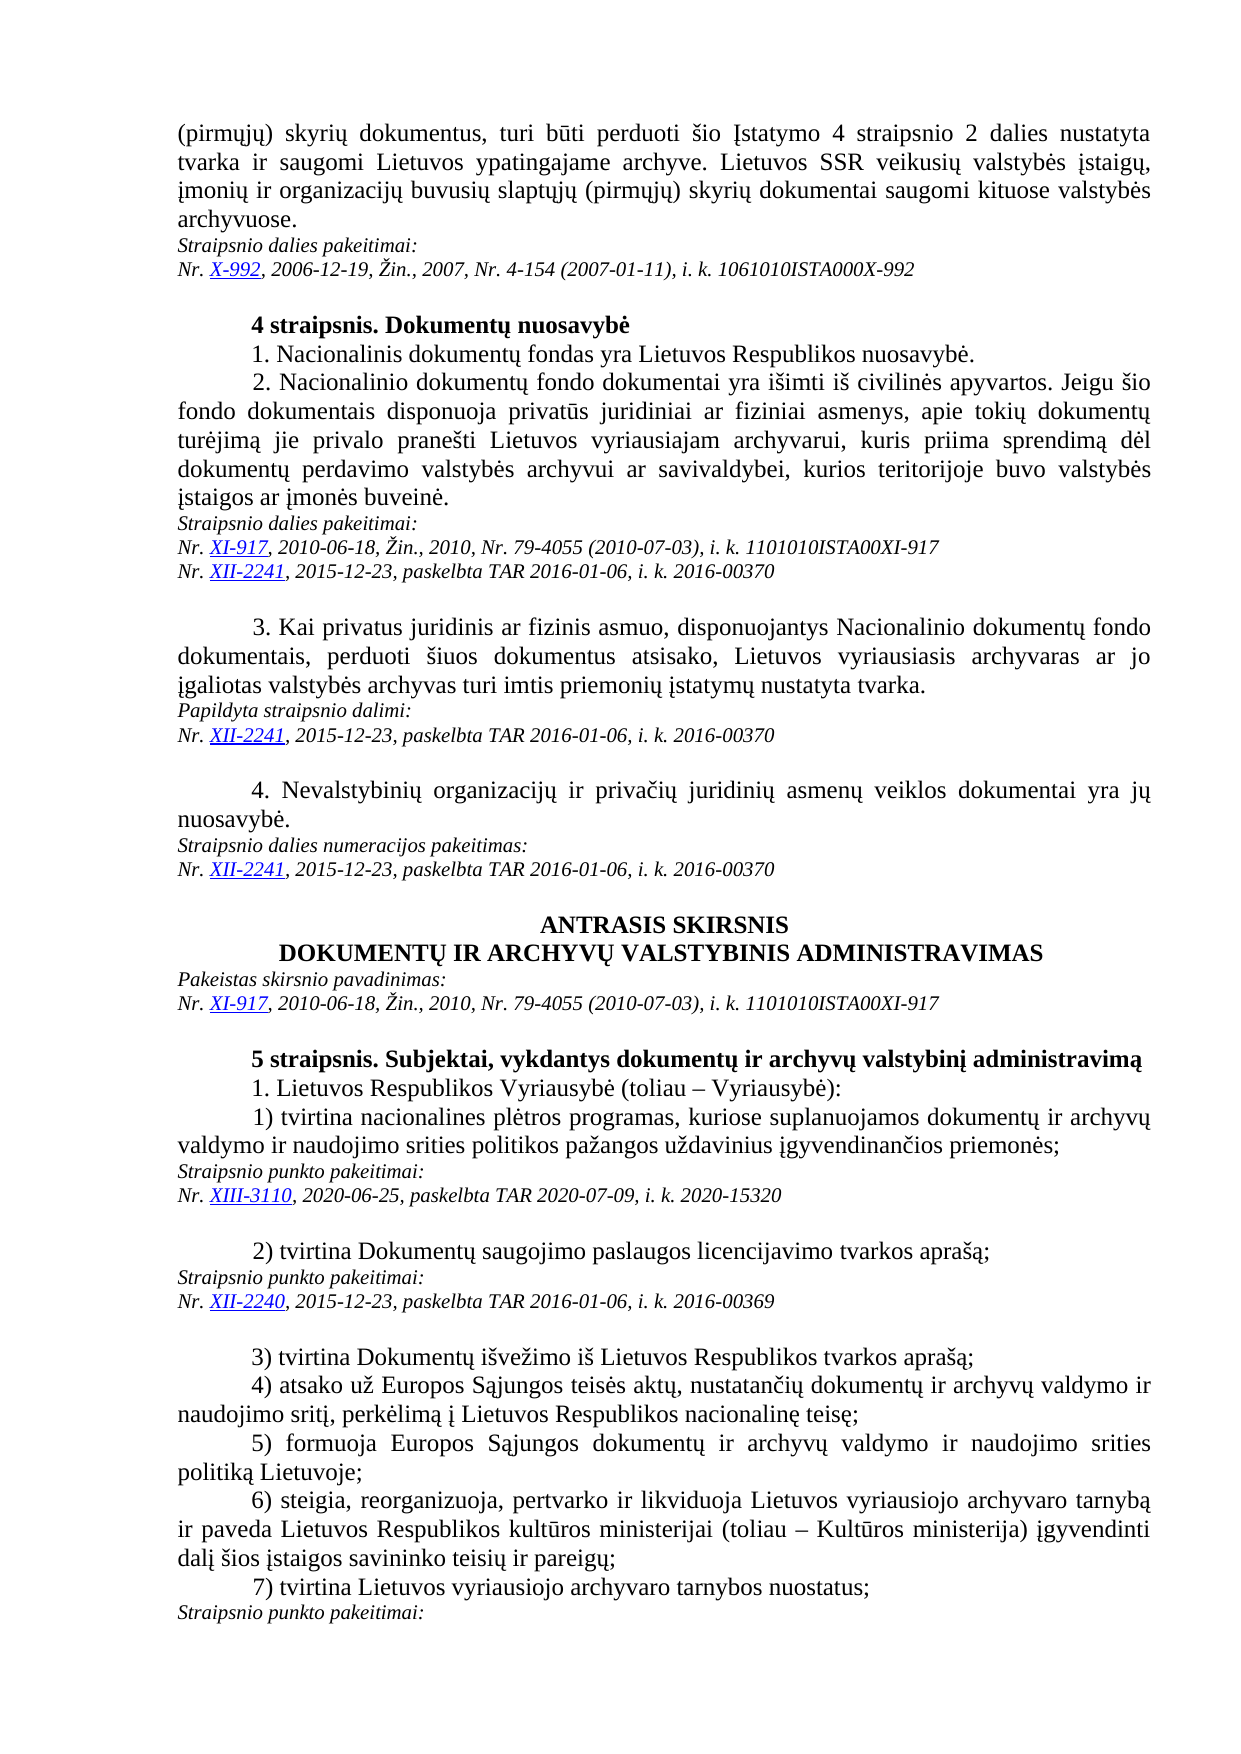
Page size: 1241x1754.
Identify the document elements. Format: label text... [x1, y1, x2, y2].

text Straipsnio punkto pakeitimai: [177, 1265, 1152, 1289]
text 5) formuoja Europos Sąjungos dokumentų ir archyvų valdymo ir naudojimo srities politiką Lietuvoje; [177, 1428, 1152, 1485]
text (pirmųjų) skyrių dokumentus, turi būti perduoti šio Įstatymo 4 straipsnio 2 dalies nustatyta tvarka ir saugomi Lietuvos ypatingajame archyve. Lietuvos SSR veikusių valstybės įstaigų, įmonių ir organizacijų buvusių slaptųjų (pirmųjų) skyrių dokumentai saugomi kituose valstybės archyvuose. [177, 118, 1152, 233]
text 4 straipsnis. Dokumentų nuosavybė [177, 310, 1152, 339]
text 2. Nacionalinio dokumentų fondo dokumentai yra išimti iš civilinės apyvartos. Jeigu šio fondo dokumentais disponuoja privatūs juridiniai ar fiziniai asmenys, apie tokių dokumentų turėjimą jie privalo pranešti Lietuvos vyriausiajam archyvarui, kuris priima sprendimą dėl dokumentų perdavimo valstybės archyvui ar savivaldybei, kurios teritorijoje buvo valstybės įstaigos ar įmonės buveinė. [177, 367, 1152, 511]
text Nr. XIII-3110, 2020-06-25, paskelbta TAR 2020-07-09, i. k. 2020-15320 [177, 1183, 1152, 1207]
text DOKUMENTŲ IR ARCHYVŲ VALSTYBINIS ADMINISTRAVIMAS [177, 938, 1152, 967]
text 5 straipsnis. Subjektai, vykdantys dokumentų ir archyvų valstybinį administravimą [251, 1044, 1152, 1073]
text 1) tvirtina nacionalines plėtros programas, kuriose suplanuojamos dokumentų ir archyvų valdymo ir naudojimo srities politikos pažangos uždavinius įgyvendinančios priemonės; [177, 1102, 1152, 1159]
text 4) atsako už Europos Sąjungos teisės aktų, nustatančių dokumentų ir archyvų valdymo ir naudojimo sritį, perkėlimą į Lietuvos Respublikos nacionalinę teisę; [177, 1370, 1152, 1428]
text 4. Nevalstybinių organizacijų ir privačių juridinių asmenų veiklos dokumentai yra jų nuosavybė. [177, 775, 1152, 833]
text Nr. XII-2241, 2015-12-23, paskelbta TAR 2016-01-06, i. k. 2016-00370 [177, 559, 1152, 583]
text 1. Nacionalinis dokumentų fondas yra Lietuvos Respublikos nuosavybė. [177, 339, 1152, 367]
text Nr. XII-2241, 2015-12-23, paskelbta TAR 2016-01-06, i. k. 2016-00370 [177, 722, 1152, 747]
text Nr. XI-917, 2010-06-18, Žin., 2010, Nr. 79-4055 (2010-07-03), i. k. 1101010ISTA00XI-917 [177, 535, 1152, 559]
text Straipsnio dalies numeracijos pakeitimas: [177, 833, 1152, 857]
text Straipsnio punkto pakeitimai: [177, 1600, 1152, 1624]
text Papildyta straipsnio dalimi: [177, 698, 1152, 722]
text Nr. X-992, 2006-12-19, Žin., 2007, Nr. 4-154 (2007-01-11), i. k. 1061010ISTA000X-992 [177, 257, 1152, 281]
text Straipsnio dalies pakeitimai: [177, 233, 1152, 257]
text Pakeistas skirsnio pavadinimas: [177, 967, 1152, 991]
text Straipsnio dalies pakeitimai: [177, 511, 1152, 535]
text Straipsnio punkto pakeitimai: [177, 1159, 1152, 1183]
text 6) steigia, reorganizuoja, pertvarko ir likviduoja Lietuvos vyriausiojo archyvaro tarnybą ir paveda Lietuvos Respublikos kultūros ministerijai (toliau – Kultūros ministerija) įgyvendinti dalį šios įstaigos savininko teisių ir pareigų; [177, 1485, 1152, 1572]
text Nr. XII-2241, 2015-12-23, paskelbta TAR 2016-01-06, i. k. 2016-00370 [177, 857, 1152, 881]
text 3) tvirtina Dokumentų išvežimo iš Lietuvos Respublikos tvarkos aprašą; [177, 1342, 1152, 1370]
text ANTRASIS SKIRSNIS [177, 910, 1152, 938]
text 1. Lietuvos Respublikos Vyriausybė (toliau – Vyriausybė): [177, 1073, 1152, 1102]
text Nr. XI-917, 2010-06-18, Žin., 2010, Nr. 79-4055 (2010-07-03), i. k. 1101010ISTA00XI-917 [177, 991, 1152, 1015]
text 3. Kai privatus juridinis ar fizinis asmuo, disponuojantys Nacionalinio dokumentų fondo dokumentais, perduoti šiuos dokumentus atsisako, Lietuvos vyriausiasis archyvaras ar jo įgaliotas valstybės archyvas turi imtis priemonių įstatymų nustatyta tvarka. [177, 612, 1152, 698]
text 7) tvirtina Lietuvos vyriausiojo archyvaro tarnybos nuostatus; [177, 1572, 1152, 1600]
text Nr. XII-2240, 2015-12-23, paskelbta TAR 2016-01-06, i. k. 2016-00369 [177, 1289, 1152, 1313]
text 2) tvirtina Dokumentų saugojimo paslaugos licencijavimo tvarkos aprašą; [177, 1236, 1152, 1265]
